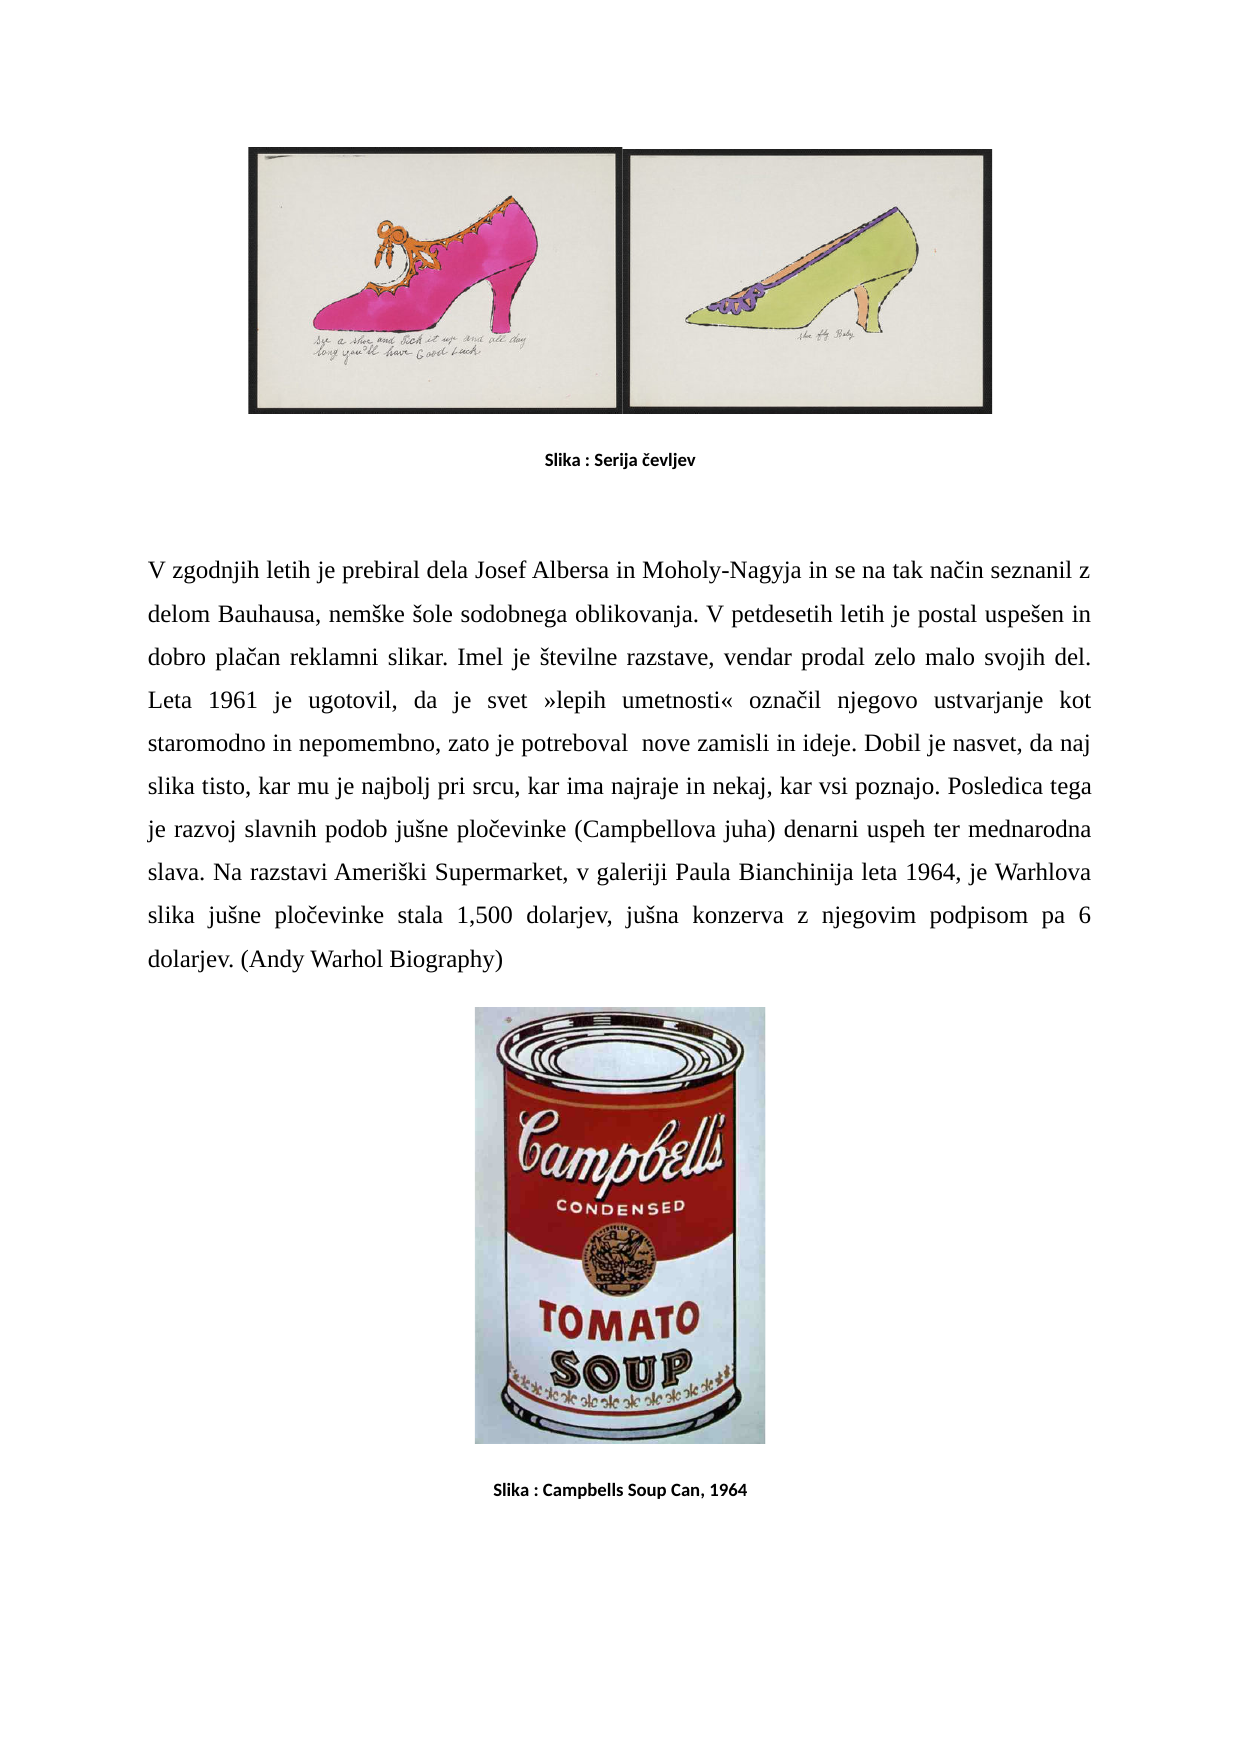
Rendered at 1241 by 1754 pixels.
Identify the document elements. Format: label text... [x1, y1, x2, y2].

text Slika : Campbells Soup Can, 1964 [148, 1478, 1093, 1501]
text Slika : Serija čevljev [148, 448, 1093, 471]
text V zgodnjih letih je prebiral dela Josef Albersa in Moholy-Nagyja in se na tak način seznanil z delom Bauhausa, nemške šole sodobnega oblikovanja. V petdesetih letih je postal uspešen in dobro plačan reklamni slikar. Imel je številne razstave, vendar prodal zelo malo svojih del. Leta 1961 je ugotovil, da je svet »lepih umetnosti« označil njegovo ustvarjanje kot staromodno in nepomembno, zato je potreboval nove zamisli in ideje. Dobil je nasvet, da naj slika tisto, kar mu je najbolj pri srcu, kar ima najraje in nekaj, kar vsi poznajo. Posledica tega je razvoj slavnih podob jušne pločevinke (Campbellova juha) denarni uspeh ter mednarodna slava. Na razstavi Ameriški Supermarket, v galeriji Paula Bianchinija leta 1964, je Warhlova slika jušne pločevinke stala 1,500 dolarjev, jušna konzerva z njegovim podpisom pa 6 dolarjev. (Andy Warhol Biography) [148, 556, 1093, 972]
picture [248, 147, 993, 414]
picture [474, 1007, 766, 1444]
